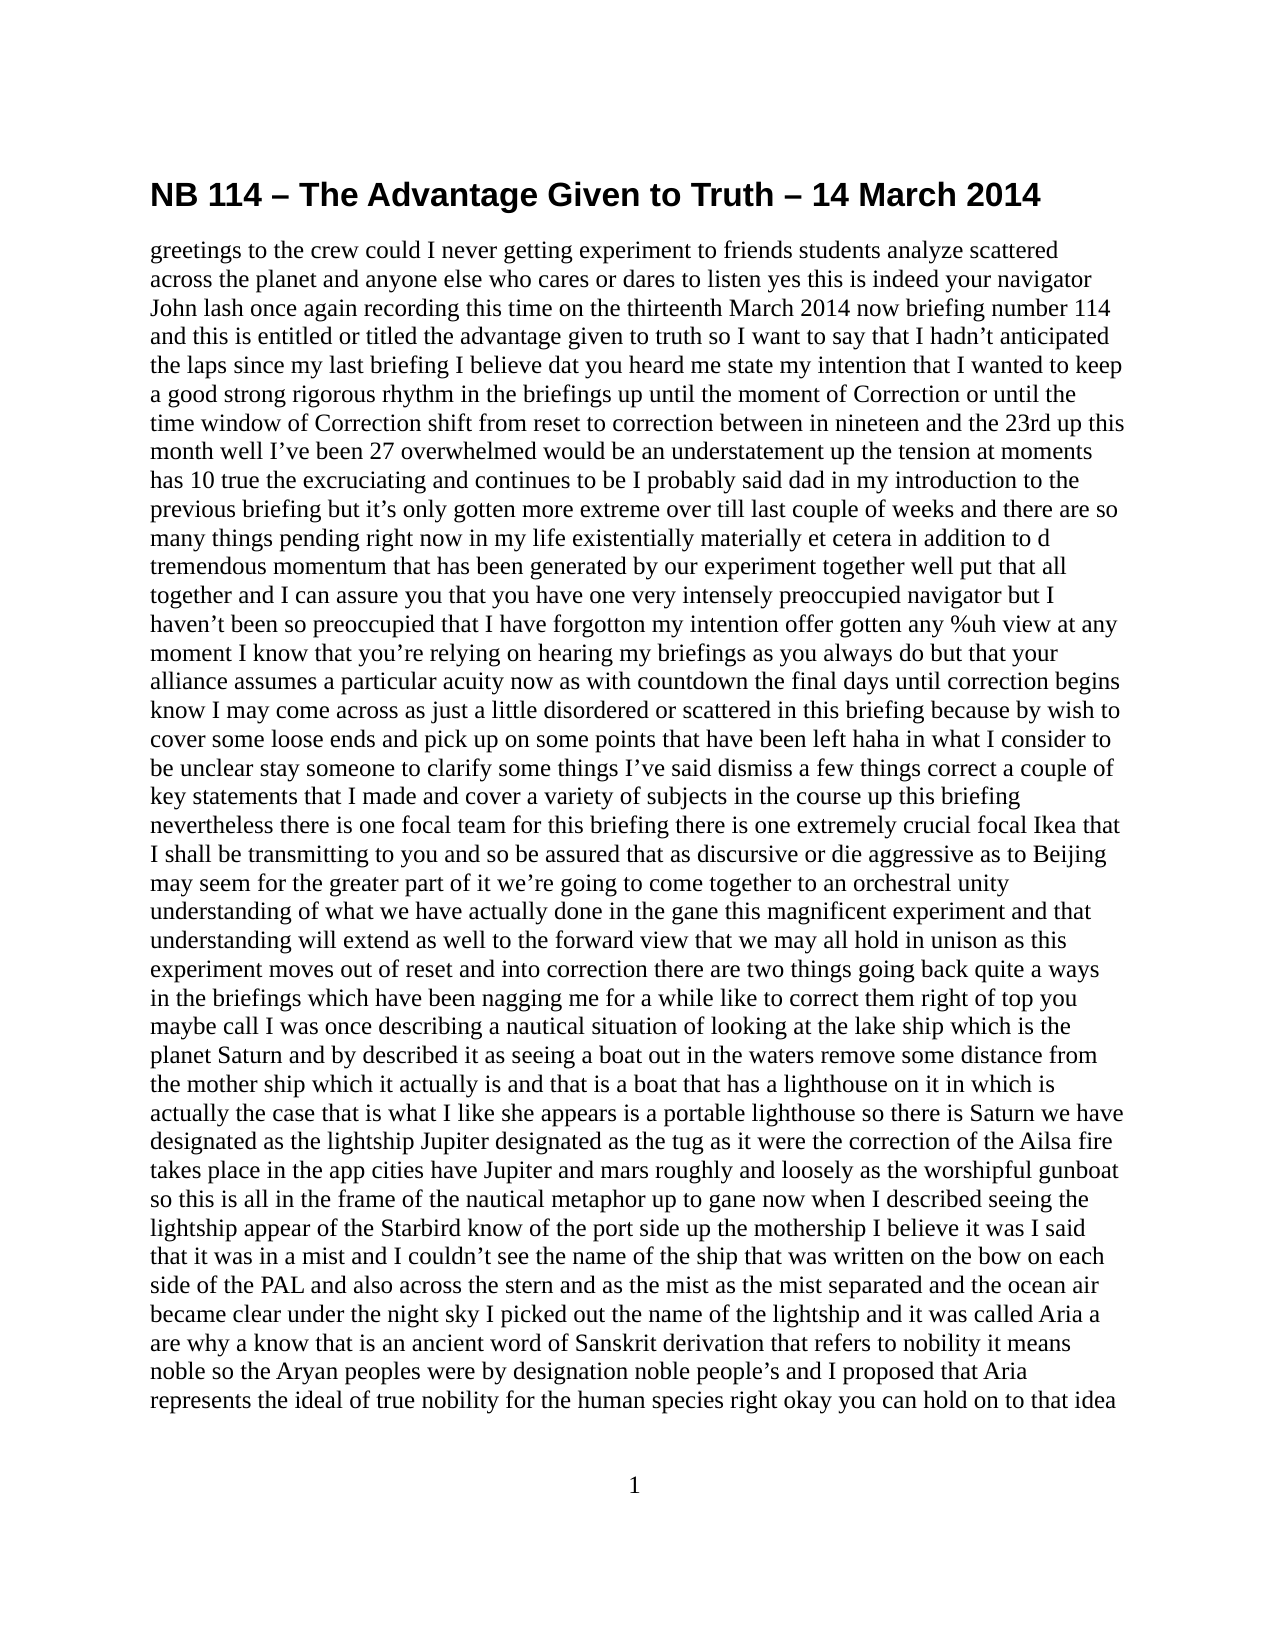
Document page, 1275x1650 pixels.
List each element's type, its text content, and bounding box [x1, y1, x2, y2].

subtitle NB 114 – The Advantage Given to Truth – 14 March 2014 [150, 175, 1125, 214]
text greetings to the crew could I never getting experiment to friends students analyze scattered across the planet and anyone else who cares or dares to listen yes this is indeed your navigator John lash once again recording this time on the thirteenth March 2014 now briefing number 114 and this is entitled or titled the advantage given to truth so I want to say that I hadn’t anticipated the laps since my last briefing I believe dat you heard me state my intention that I wanted to keep a good strong rigorous rhythm in the briefings up until the moment of Correction or until the time window of Correction shift from reset to correction between in nineteen and the 23rd up this month well I’ve been 27 overwhelmed would be an understatement up the tension at moments has 10 true the excruciating and continues to be I probably said dad in my introduction to the previous briefing but it’s only gotten more extreme over till last couple of weeks and there are so many things pending right now in my life existentially materially et cetera in addition to d tremendous momentum that has been generated by our experiment together well put that all together and I can assure you that you have one very intensely preoccupied navigator but I haven’t been so preoccupied that I have forgotton my intention offer gotten any %uh view at any moment I know that you’re relying on hearing my briefings as you always do but that your alliance assumes a particular acuity now as with countdown the final days until correction begins know I may come across as just a little disordered or scattered in this briefing because by wish to cover some loose ends and pick up on some points that have been left haha in what I consider to be unclear stay someone to clarify some things I’ve said dismiss a few things correct a couple of key statements that I made and cover a variety of subjects in the course up this briefing nevertheless there is one focal team for this briefing there is one extremely crucial focal Ikea that I shall be transmitting to you and so be assured that as discursive or die aggressive as to Beijing may seem for the greater part of it we’re going to come together to an orchestral unity understanding of what we have actually done in the gane this magnificent experiment and that understanding will extend as well to the forward view that we may all hold in unison as this experiment moves out of reset and into correction there are two things going back quite a ways in the briefings which have been nagging me for a while like to correct them right of top you maybe call I was once describing a nautical situation of looking at the lake ship which is the planet Saturn and by described it as seeing a boat out in the waters remove some distance from the mother ship which it actually is and that is a boat that has a lighthouse on it in which is actually the case that is what I like she appears is a portable lighthouse so there is Saturn we have designated as the lightship Jupiter designated as the tug as it were the correction of the Ailsa fire takes place in the app cities have Jupiter and mars roughly and loosely as the worshipful gunboat so this is all in the frame of the nautical metaphor up to gane now when I described seeing the lightship appear of the Starbird know of the port side up the mothership I believe it was I said that it was in a mist and I couldn’t see the name of the ship that was written on the bow on each side of the PAL and also across the stern and as the mist as the mist separated and the ocean air became clear under the night sky I picked out the name of the lightship and it was called Aria a are why a know that is an ancient word of Sanskrit derivation that refers to nobility it means noble so the Aryan peoples were by designation noble people’s and I proposed that Aria represents the ideal of true nobility for the human species right okay you can hold on to that idea [150, 235, 1125, 1414]
